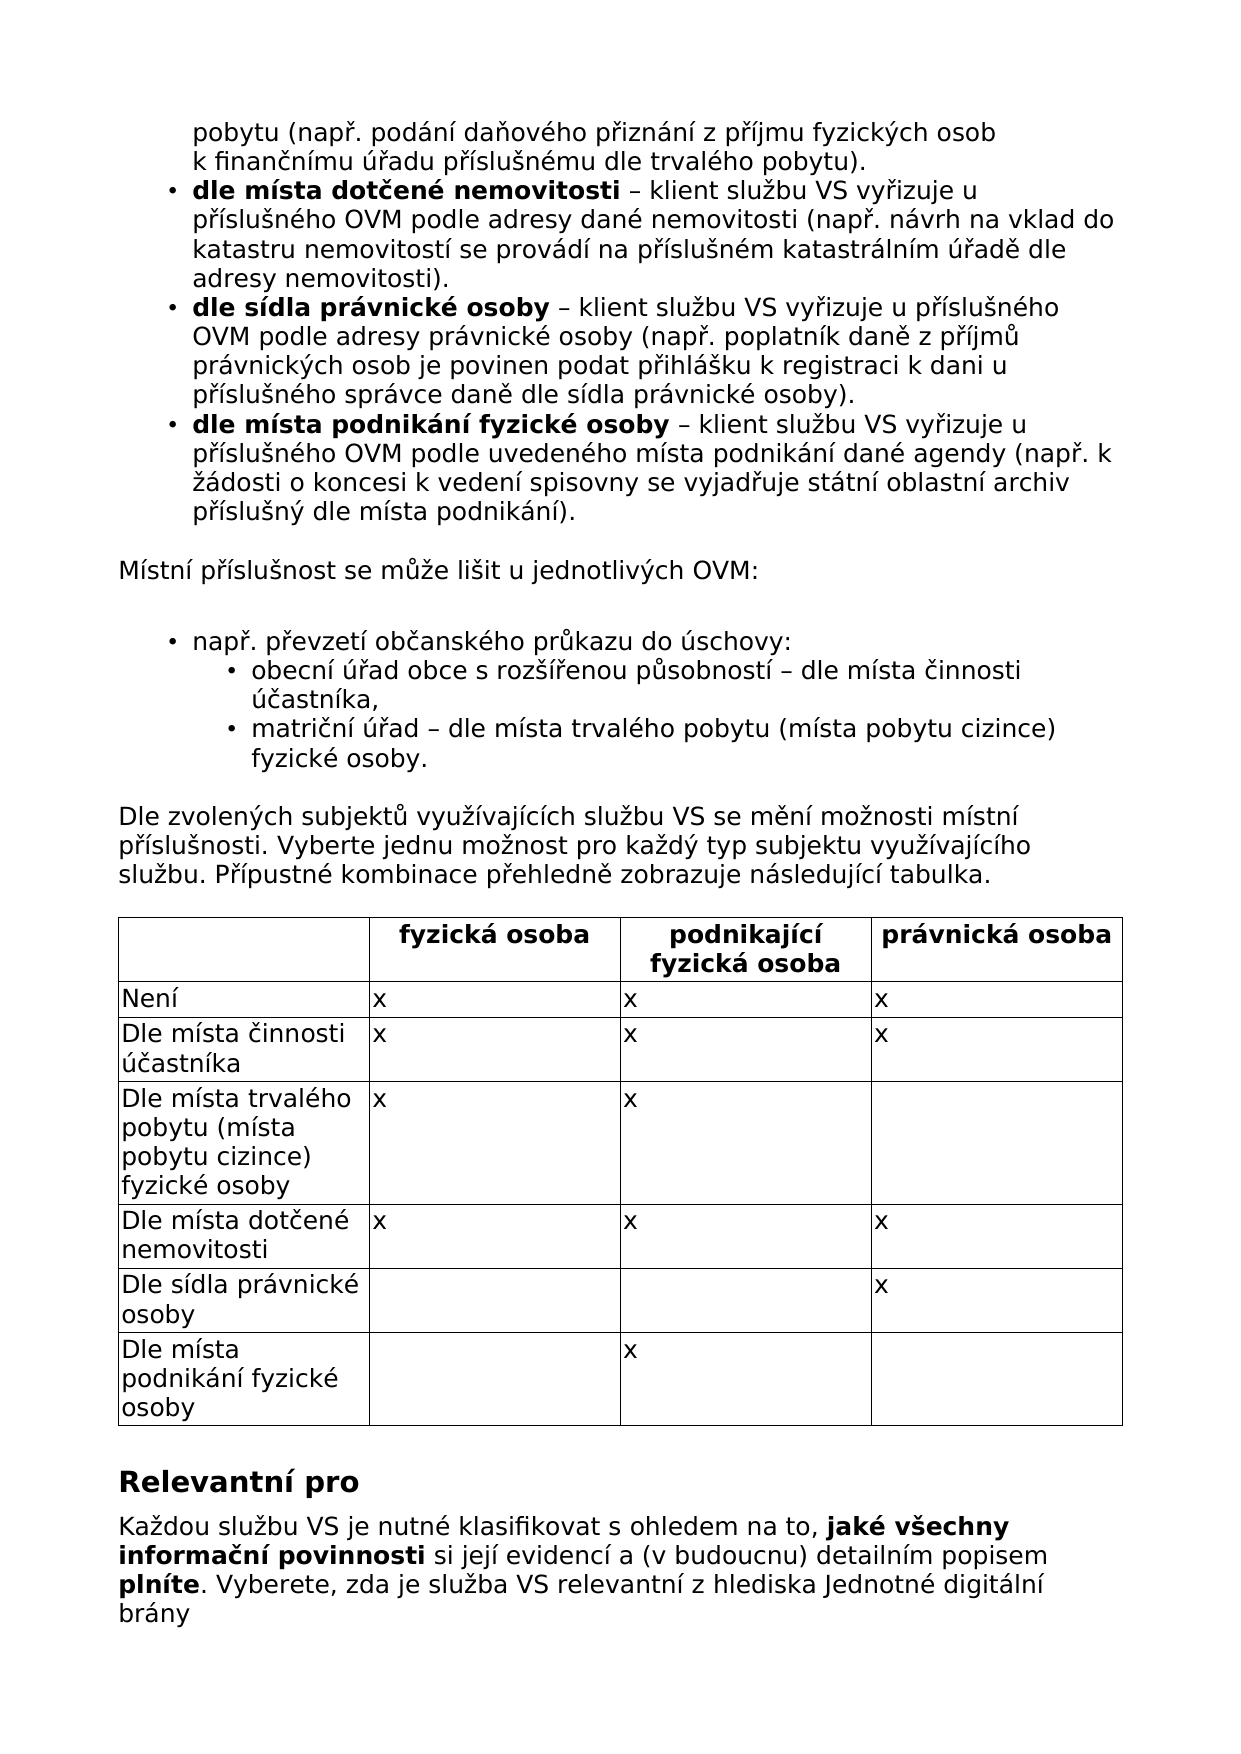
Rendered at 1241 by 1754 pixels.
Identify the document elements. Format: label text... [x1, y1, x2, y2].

subtitle Relevantní pro [118, 1465, 1122, 1499]
table_cell Dle místa trvalého pobytu (místa pobytu cizince) fyzické osoby [119, 1082, 369, 1203]
table_cell x [370, 1018, 620, 1081]
list obecní úřad obce s rozšířenou působností – dle místa činnosti účastníka, [236, 656, 1122, 714]
list dle místa dotčené nemovitosti – klient službu VS vyřizuje u příslušného OVM podle adresy dané nemovitosti (např. návrh na vklad do katastru nemovitostí se provádí na příslušném katastrálním úřadě dle adresy nemovitosti). [177, 176, 1122, 293]
table_cell [872, 1333, 1122, 1425]
table_cell x [621, 1018, 871, 1081]
table_cell [370, 1269, 620, 1332]
table_cell x [621, 1082, 871, 1203]
table_header fyzická osoba [370, 918, 620, 981]
table_cell x [872, 982, 1122, 1017]
text Každou službu VS je nutné klasifikovat s ohledem na to, jaké všechny informační povinnosti si její evidencí a (v budoucnu) detailním popisem plníte. Vyberete, zda je služba VS relevantní z hlediska Jednotné digitální brány [118, 1512, 1122, 1628]
table_cell Není [119, 982, 369, 1017]
table_cell x [370, 982, 620, 1017]
table_cell x [621, 1333, 871, 1425]
table_cell x [621, 982, 871, 1017]
table_cell [621, 1269, 871, 1332]
table_cell x [621, 1205, 871, 1268]
list např. převzetí občanského průkazu do úschovy: [177, 627, 1122, 656]
table_cell [370, 1333, 620, 1425]
text Dle zvolených subjektů využívajících službu VS se mění možnosti místní příslušnosti. Vyberte jednu možnost pro každý typ subjektu využívajícího službu. Přípustné kombinace přehledně zobrazuje následující tabulka. [118, 802, 1122, 890]
table_cell Dle místa dotčené nemovitosti [119, 1205, 369, 1268]
table_header [119, 918, 369, 981]
table_cell x [872, 1269, 1122, 1332]
table_cell x [872, 1018, 1122, 1081]
table_header právnická osoba [872, 918, 1122, 981]
table_cell x [370, 1205, 620, 1268]
text Místní příslušnost se může lišit u jednotlivých OVM: [118, 556, 1122, 585]
list dle místa podnikání fyzické osoby – klient službu VS vyřizuje u příslušného OVM podle uvedeného místa podnikání dané agendy (např. k žádosti o koncesi k vedení spisovny se vyjadřuje státní oblastní archiv příslušný dle místa podnikání). [177, 410, 1122, 526]
table_cell x [370, 1082, 620, 1203]
list matriční úřad – dle místa trvalého pobytu (místa pobytu cizince) fyzické osoby. [236, 714, 1122, 773]
table_cell Dle sídla právnické osoby [119, 1269, 369, 1332]
table_cell x [872, 1205, 1122, 1268]
table_cell Dle místa podnikání fyzické osoby [119, 1333, 369, 1425]
list dle sídla právnické osoby – klient službu VS vyřizuje u příslušného OVM podle adresy právnické osoby (např. poplatník daně z příjmů právnických osob je povinen podat přihlášku k registraci k dani u příslušného správce daně dle sídla právnické osoby). [177, 293, 1122, 410]
table_header podnikající fyzická osoba [621, 918, 871, 981]
table_cell [872, 1082, 1122, 1203]
list pobytu (např. podání daňového přiznání z příjmu fyzických osob k finančnímu úřadu příslušnému dle trvalého pobytu). [177, 118, 1122, 176]
table_cell Dle místa činnosti účastníka [119, 1018, 369, 1081]
